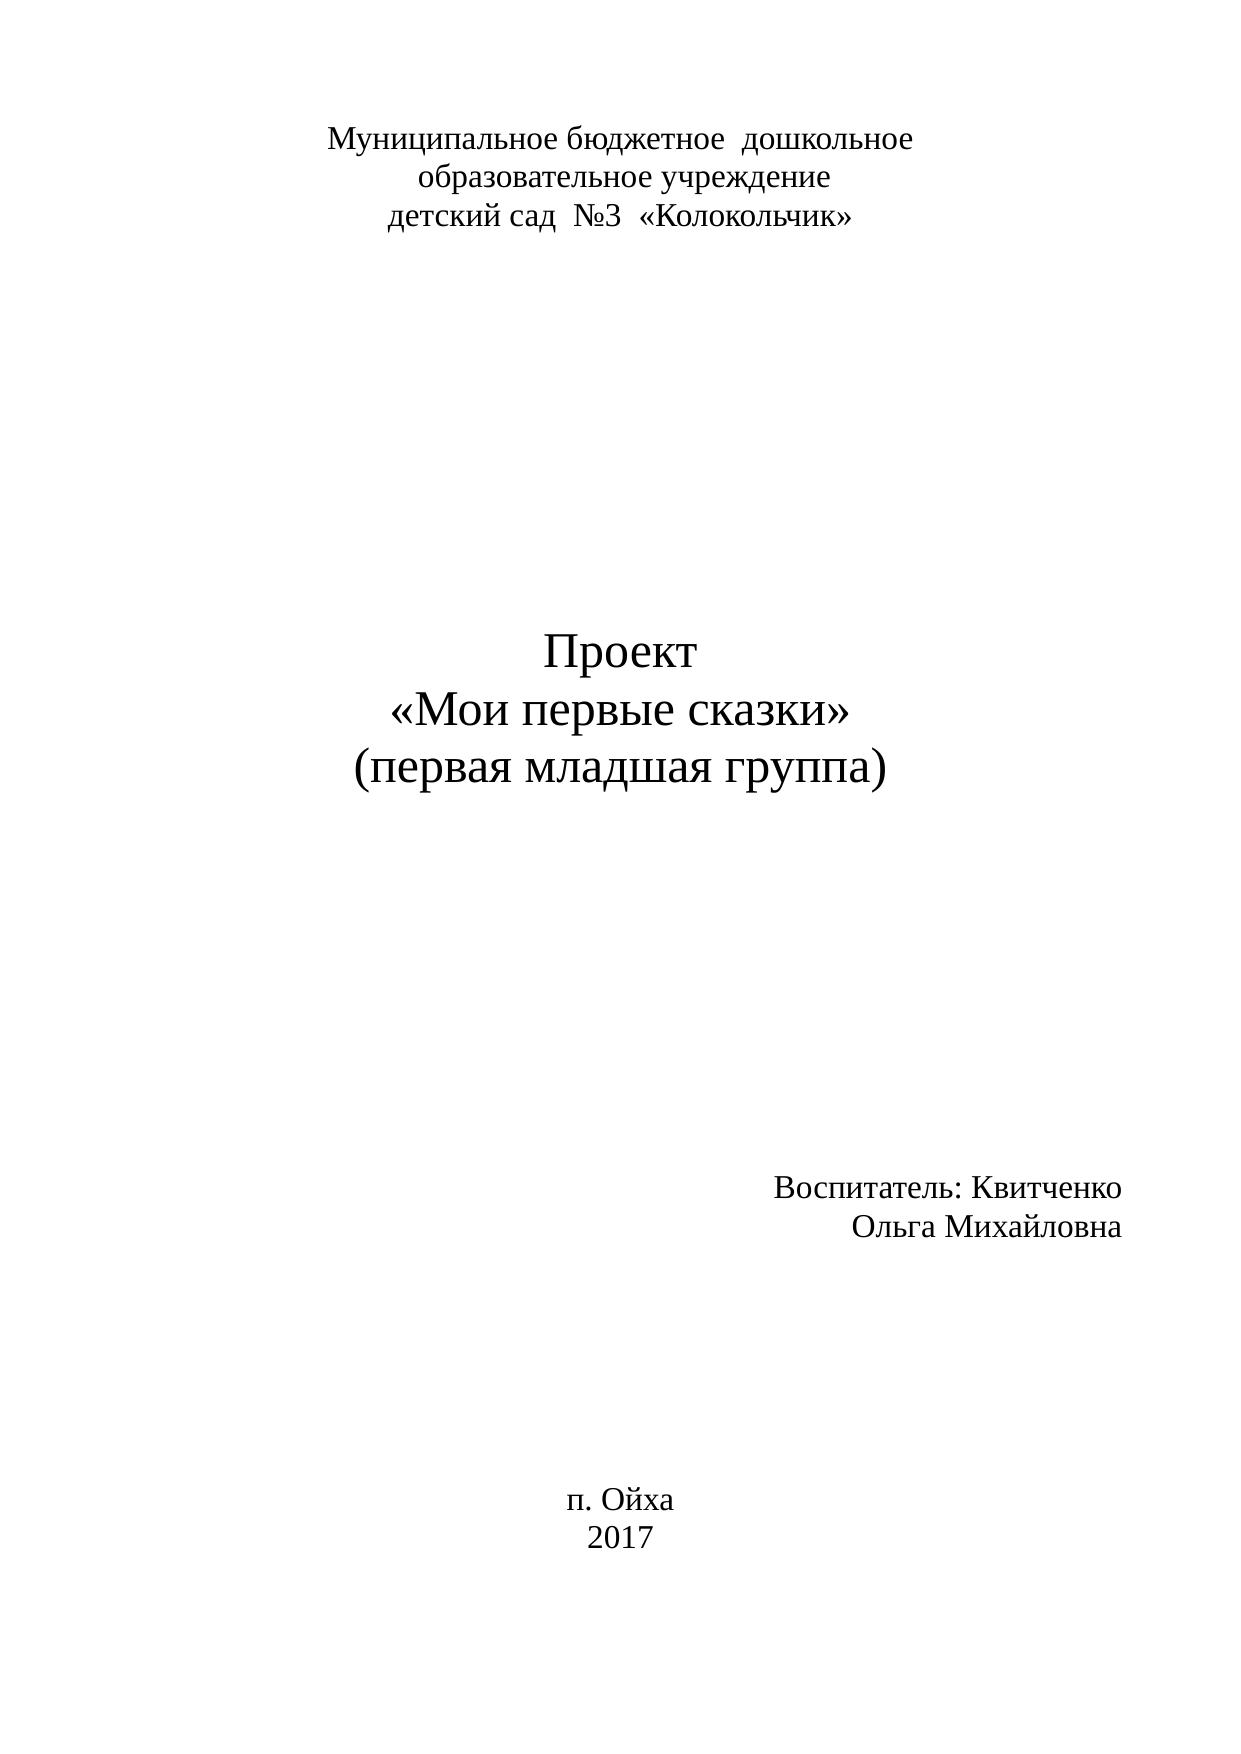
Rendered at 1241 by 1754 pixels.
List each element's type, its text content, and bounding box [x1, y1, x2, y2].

text Муниципальное бюджетное дошкольное [118, 118, 1122, 156]
text образовательное учреждение [118, 156, 1122, 195]
text «Мои первые сказки» [118, 679, 1122, 736]
text (первая младшая группа) [118, 736, 1122, 794]
text Ольга Михайловна [118, 1206, 1122, 1244]
text п. Ойха [118, 1479, 1122, 1517]
text Воспитатель: Квитченко [118, 1167, 1122, 1206]
text 2017 [118, 1517, 1122, 1556]
text детский сад №3 «Колокольчик» [118, 195, 1122, 233]
text Проект [118, 621, 1122, 679]
